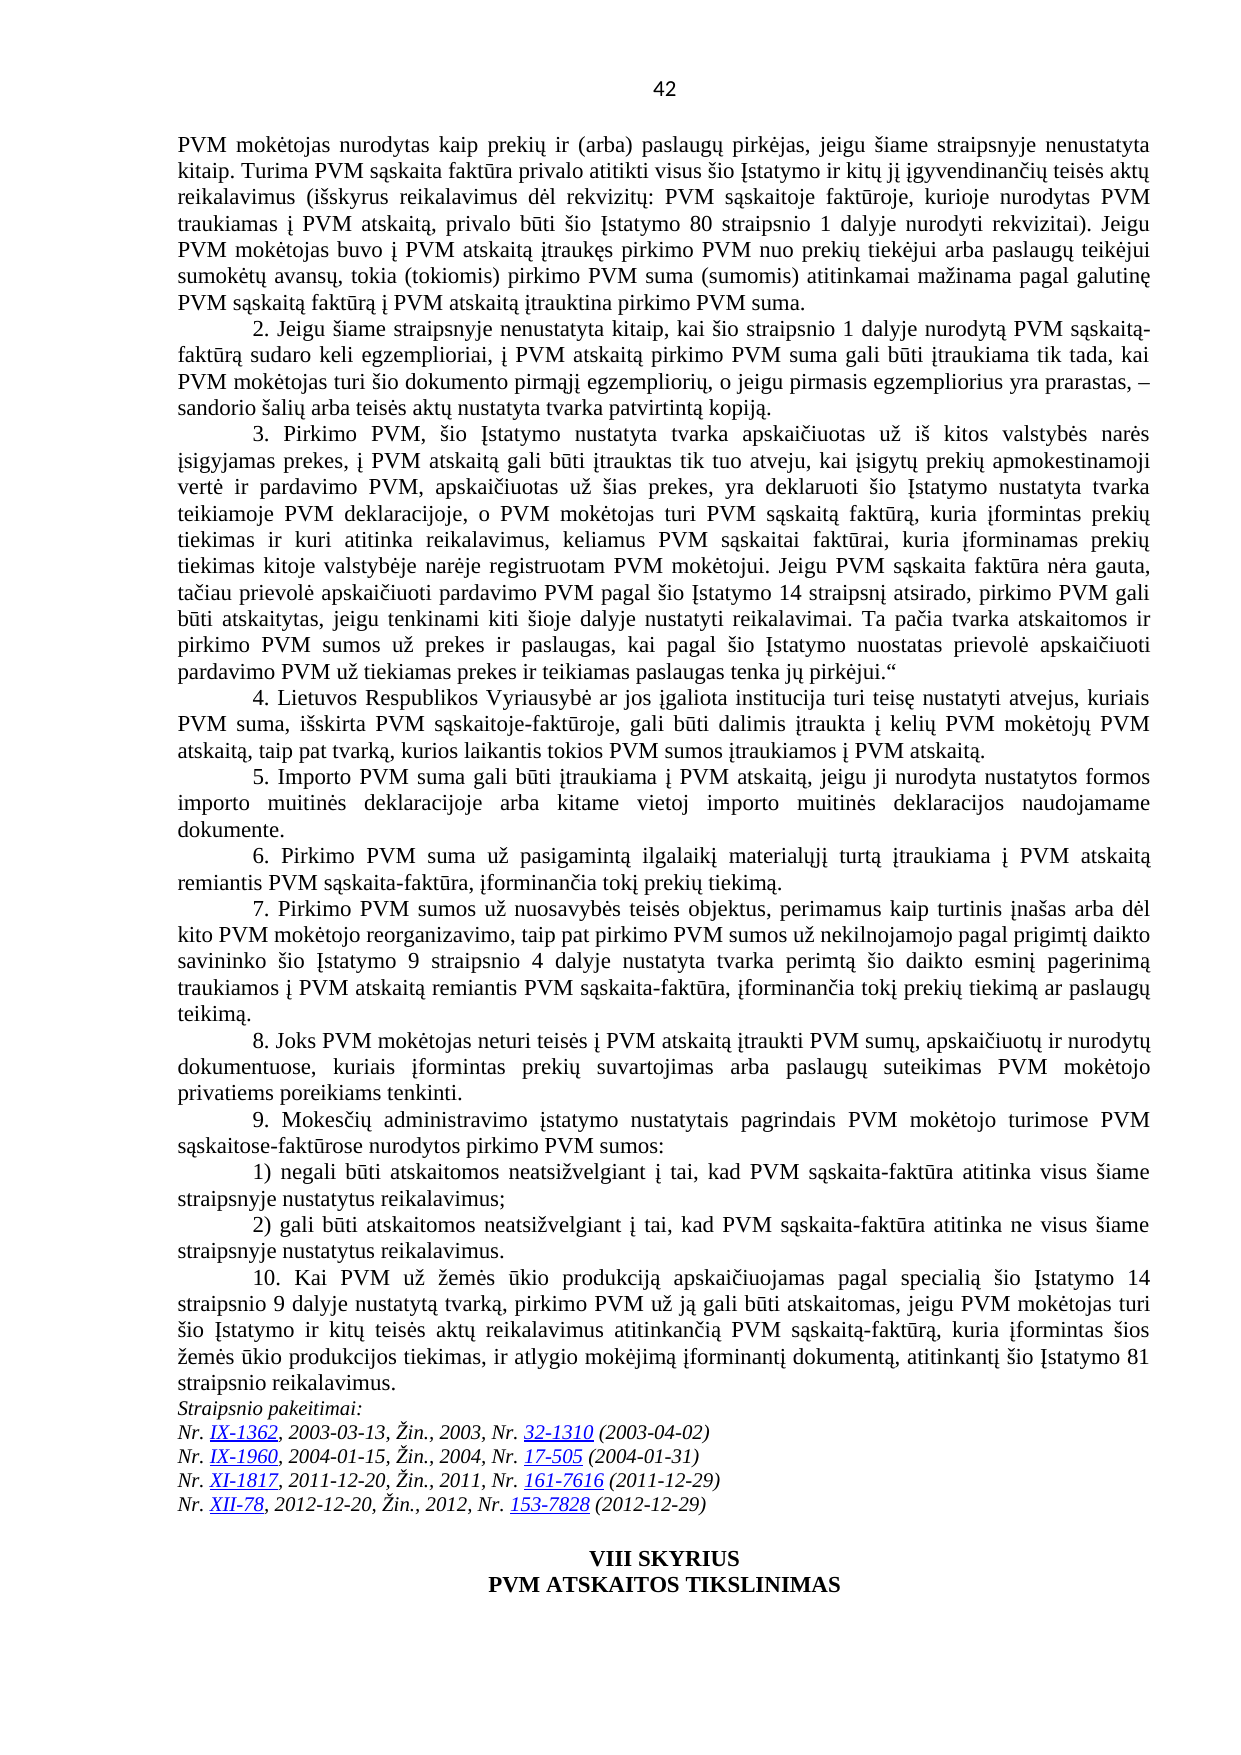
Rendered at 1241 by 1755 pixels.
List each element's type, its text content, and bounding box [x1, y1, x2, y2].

text 1) negali būti atskaitomos neatsižvelgiant į tai, kad PVM sąskaita-faktūra atitinka visus šiame straipsnyje nustatytus reikalavimus; [177, 1158, 1152, 1211]
text 5. Importo PVM suma gali būti įtraukiama į PVM atskaitą, jeigu ji nurodyta nustatytos formos importo muitinės deklaracijoje arba kitame vietoj importo muitinės deklaracijos naudojamame dokumente. [177, 763, 1152, 842]
text 7. Pirkimo PVM sumos už nuosavybės teisės objektus, perimamus kaip turtinis įnašas arba dėl kito PVM mokėtojo reorganizavimo, taip pat pirkimo PVM sumos už nekilnojamojo pagal prigimtį daikto savininko šio Įstatymo 9 straipsnio 4 dalyje nustatyta tvarka perimtą šio daikto esminį pagerinimą traukiamos į PVM atskaitą remiantis PVM sąskaita-faktūra, įforminančia tokį prekių tiekimą ar paslaugų teikimą. [177, 895, 1152, 1027]
text 10. Kai PVM už žemės ūkio produkciją apskaičiuojamas pagal specialią šio Įstatymo 14 straipsnio 9 dalyje nustatytą tvarką, pirkimo PVM už ją gali būti atskaitomas, jeigu PVM mokėtojas turi šio Įstatymo ir kitų teisės aktų reikalavimus atitinkančią PVM sąskaitą-faktūrą, kuria įformintas šios žemės ūkio produkcijos tiekimas, ir atlygio mokėjimą įforminantį dokumentą, atitinkantį šio Įstatymo 81 straipsnio reikalavimus. [177, 1264, 1152, 1396]
text Nr. XII-78, 2012-12-20, Žin., 2012, Nr. 153-7828 (2012-12-29) [177, 1492, 1152, 1516]
text 6. Pirkimo PVM suma už pasigamintą ilgalaikį materialųjį turtą įtraukiama į PVM atskaitą remiantis PVM sąskaita-faktūra, įforminančia tokį prekių tiekimą. [177, 842, 1152, 895]
text 2. Jeigu šiame straipsnyje nenustatyta kitaip, kai šio straipsnio 1 dalyje nurodytą PVM sąskaitą-faktūrą sudaro keli egzemplioriai, į PVM atskaitą pirkimo PVM suma gali būti įtraukiama tik tada, kai PVM mokėtojas turi šio dokumento pirmąjį egzempliorių, o jeigu pirmasis egzempliorius yra prarastas, – sandorio šalių arba teisės aktų nustatyta tvarka patvirtintą kopiją. [177, 315, 1152, 421]
text Nr. IX-1362, 2003-03-13, Žin., 2003, Nr. 32-1310 (2003-04-02) [177, 1420, 1152, 1444]
text Straipsnio pakeitimai: [177, 1396, 1152, 1420]
text PVM ATSKAITOS TIKSLINIMAS [177, 1571, 1152, 1597]
text 2) gali būti atskaitomos neatsižvelgiant į tai, kad PVM sąskaita-faktūra atitinka ne visus šiame straipsnyje nustatytus reikalavimus. [177, 1211, 1152, 1264]
text 4. Lietuvos Respublikos Vyriausybė ar jos įgaliota institucija turi teisę nustatyti atvejus, kuriais PVM suma, išskirta PVM sąskaitoje-faktūroje, gali būti dalimis įtraukta į kelių PVM mokėtojų PVM atskaitą, taip pat tvarką, kurios laikantis tokios PVM sumos įtraukiamos į PVM atskaitą. [177, 684, 1152, 763]
text VIII SKYRIUS [177, 1545, 1152, 1571]
text 3. Pirkimo PVM, šio Įstatymo nustatyta tvarka apskaičiuotas už iš kitos valstybės narės įsigyjamas prekes, į PVM atskaitą gali būti įtrauktas tik tuo atveju, kai įsigytų prekių apmokestinamoji vertė ir pardavimo PVM, apskaičiuotas už šias prekes, yra deklaruoti šio Įstatymo nustatyta tvarka teikiamoje PVM deklaracijoje, o PVM mokėtojas turi PVM sąskaitą faktūrą, kuria įformintas prekių tiekimas ir kuri atitinka reikalavimus, keliamus PVM sąskaitai faktūrai, kuria įforminamas prekių tiekimas kitoje valstybėje narėje registruotam PVM mokėtojui. Jeigu PVM sąskaita faktūra nėra gauta, tačiau prievolė apskaičiuoti pardavimo PVM pagal šio Įstatymo 14 straipsnį atsirado, pirkimo PVM gali būti atskaitytas, jeigu tenkinami kiti šioje dalyje nustatyti reikalavimai. Ta pačia tvarka atskaitomos ir pirkimo PVM sumos už prekes ir paslaugas, kai pagal šio Įstatymo nuostatas prievolė apskaičiuoti pardavimo PVM už tiekiamas prekes ir teikiamas paslaugas tenka jų pirkėjui.“ [177, 421, 1152, 684]
text PVM mokėtojas nurodytas kaip prekių ir (arba) paslaugų pirkėjas, jeigu šiame straipsnyje nenustatyta kitaip. Turima PVM sąskaita faktūra privalo atitikti visus šio Įstatymo ir kitų jį įgyvendinančių teisės aktų reikalavimus (išskyrus reikalavimus dėl rekvizitų: PVM sąskaitoje faktūroje, kurioje nurodytas PVM traukiamas į PVM atskaitą, privalo būti šio Įstatymo 80 straipsnio 1 dalyje nurodyti rekvizitai). Jeigu PVM mokėtojas buvo į PVM atskaitą įtraukęs pirkimo PVM nuo prekių tiekėjui arba paslaugų teikėjui sumokėtų avansų, tokia (tokiomis) pirkimo PVM suma (sumomis) atitinkamai mažinama pagal galutinę PVM sąskaitą faktūrą į PVM atskaitą įtrauktina pirkimo PVM suma. [177, 131, 1152, 315]
text Nr. XI-1817, 2011-12-20, Žin., 2011, Nr. 161-7616 (2011-12-29) [177, 1468, 1152, 1492]
text 9. Mokesčių administravimo įstatymo nustatytais pagrindais PVM mokėtojo turimose PVM sąskaitose-faktūrose nurodytos pirkimo PVM sumos: [177, 1106, 1152, 1158]
text Nr. IX-1960, 2004-01-15, Žin., 2004, Nr. 17-505 (2004-01-31) [177, 1444, 1152, 1468]
text 8. Joks PVM mokėtojas neturi teisės į PVM atskaitą įtraukti PVM sumų, apskaičiuotų ir nurodytų dokumentuose, kuriais įformintas prekių suvartojimas arba paslaugų suteikimas PVM mokėtojo privatiems poreikiams tenkinti. [177, 1027, 1152, 1106]
